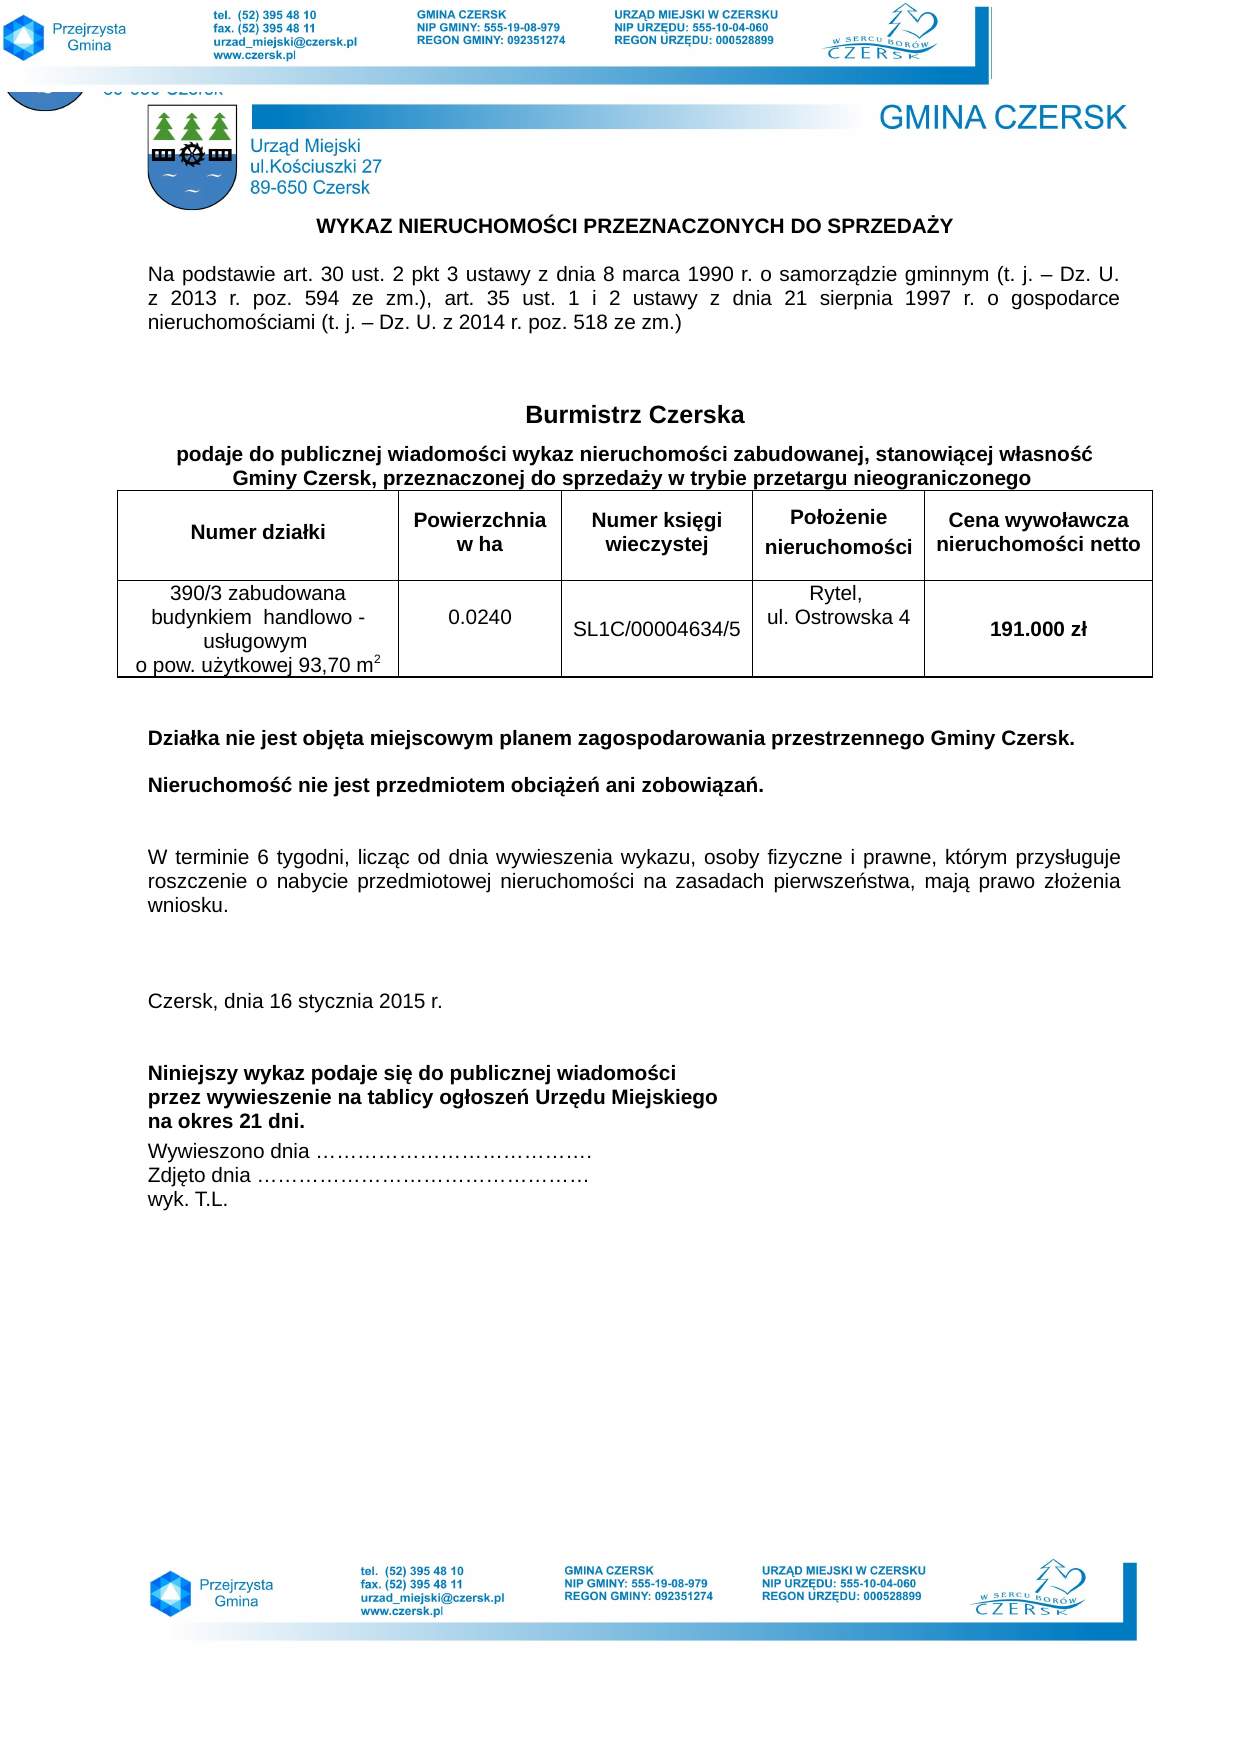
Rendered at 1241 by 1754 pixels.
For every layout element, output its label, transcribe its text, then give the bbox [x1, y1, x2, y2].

table_header Numer działki [118, 491, 398, 579]
text Zdjęto dnia ………………………………………… [148, 1163, 1122, 1187]
text Nieruchomość nie jest przedmiotem obciążeń ani zobowiązań. [148, 773, 1122, 797]
table_header Powierzchnia w ha [399, 491, 561, 579]
table_header Cena wywoławcza nieruchomości netto [925, 491, 1152, 579]
text Czersk, dnia 16 stycznia 2015 r. [148, 989, 1122, 1013]
table_header Położenie nieruchomości [753, 491, 924, 579]
text wyk. T.L. [148, 1187, 1122, 1211]
text W terminie 6 tygodni, licząc od dnia wywieszenia wykazu, osoby fizyczne i prawne, którym przysługuje roszczenie o nabycie przedmiotowej nieruchomości na zasadach pierwszeństwa, mają prawo złożenia wniosku. [148, 845, 1122, 917]
table_cell 0.0240 [399, 581, 561, 676]
text na okres 21 dni. [148, 1109, 1122, 1133]
text Niniejszy wykaz podaje się do publicznej wiadomości [148, 1061, 1122, 1085]
text przez wywieszenie na tablicy ogłoszeń Urzędu Miejskiego [148, 1085, 1122, 1109]
text Burmistrz Czerska [148, 400, 1122, 429]
text Działka nie jest objęta miejscowym planem zagospodarowania przestrzennego Gminy Czersk. [148, 725, 1122, 749]
table_cell SL1C/00004634/5 [562, 581, 752, 676]
text WYKAZ NIERUCHOMOŚCI PRZEZNACZONYCH DO SPRZEDAŻY [148, 215, 1122, 238]
text Na podstawie art. 30 ust. 2 pkt 3 ustawy z dnia 8 marca 1990 r. o samorządzie gminnym (t. j. – Dz. U. z 2013 r. poz. 594 ze zm.), art. 35 ust. 1 i 2 ustawy z dnia 21 sierpnia 1997 r. o gospodarce nieruchomościami (t. j. – Dz. U. z 2014 r. poz. 518 ze zm.) [148, 262, 1122, 334]
table_cell 191.000 zł [925, 581, 1152, 676]
text podaje do publicznej wiadomości wykaz nieruchomości zabudowanej, stanowiącej własność Gminy Czersk, przeznaczonej do sprzedaży w trybie przetargu nieograniczonego [148, 442, 1122, 489]
picture [0, 0, 1131, 215]
picture [147, 1555, 1139, 1648]
text Wywieszono dnia …………………………………. [148, 1139, 1122, 1163]
table_cell 390/3 zabudowana budynkiem handlowo - usługowym o pow. użytkowej 93,70 m2 [118, 581, 398, 676]
table_header Numer księgi wieczystej [562, 491, 752, 579]
table_cell Rytel, ul. Ostrowska 4 [753, 581, 924, 676]
